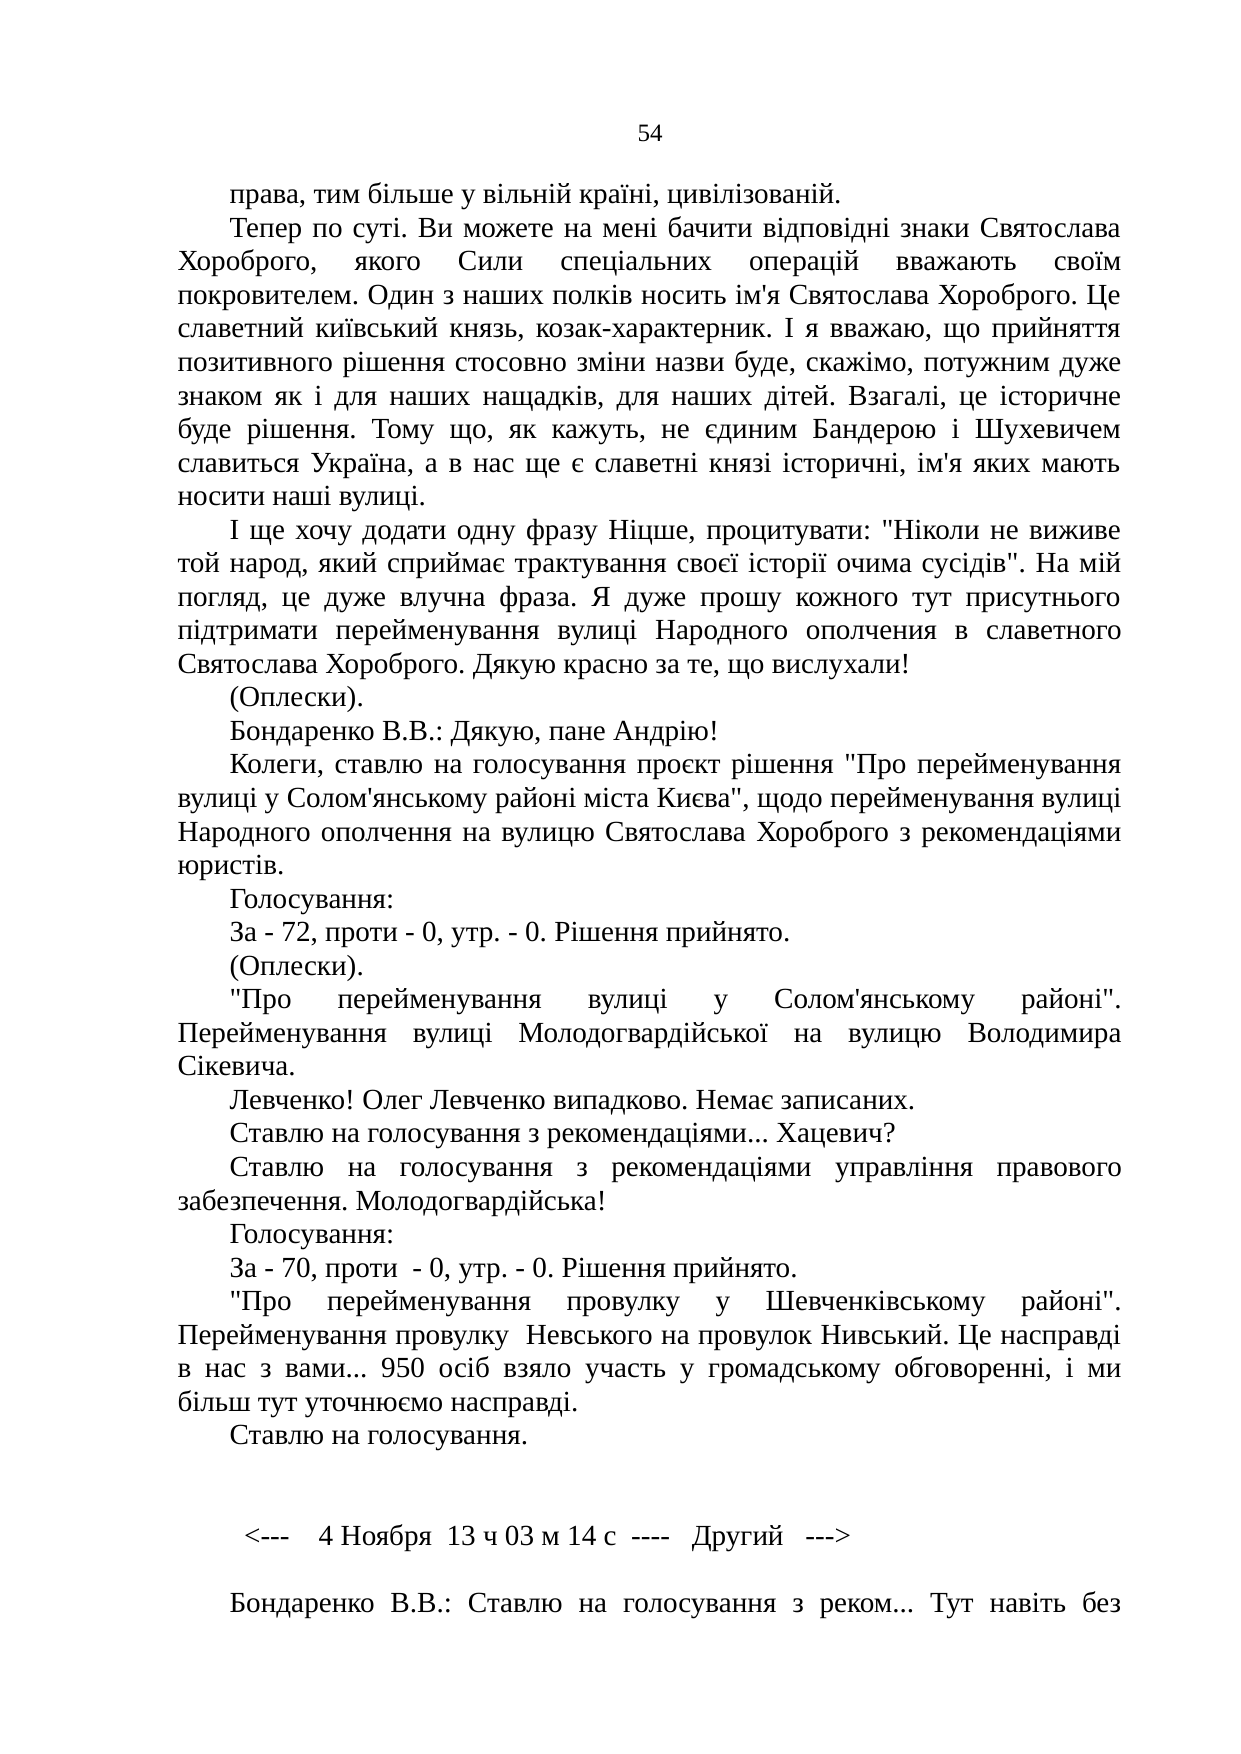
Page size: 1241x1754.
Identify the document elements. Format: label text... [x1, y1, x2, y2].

text "Про перейменування провулку у Шевченківському районі". Перейменування провулку Невського на провулок Нивський. Це насправді в нас з вами... 950 осіб взяло участь у громадському обговоренні, і ми більш тут уточнюємо насправді. [177, 1283, 1122, 1417]
text Ставлю на голосування. [177, 1417, 1122, 1451]
text (Оплески). [177, 679, 1122, 713]
text <--- 4 Ноября 13 ч 03 м 14 с ---- Другий ---> [177, 1518, 1122, 1552]
text Бондаренко В.В.: Ставлю на голосування з реком... Тут навіть без [177, 1585, 1122, 1619]
text І ще хочу додати одну фразу Ніцше, процитувати: "Ніколи не виживе той народ, який сприймає трактування своєї історії очима сусідів". На мій погляд, це дуже влучна фраза. Я дуже прошу кожного тут присутнього підтримати перейменування вулиці Народного ополчения в славетного Святослава Хороброго. Дякую красно за те, що вислухали! [177, 512, 1122, 679]
text За - 72, проти - 0, утр. - 0. Рішення прийнято. [177, 914, 1122, 948]
text "Про перейменування вулиці у Солом'янському районі". Перейменування вулиці Молодогвардійської на вулицю Володимира Сікевича. [177, 981, 1122, 1082]
text (Оплески). [177, 948, 1122, 981]
text права, тим більше у вільній країні, цивілізованій. [177, 176, 1122, 210]
text Голосування: [177, 881, 1122, 914]
text За - 70, проти - 0, утр. - 0. Рішення прийнято. [177, 1250, 1122, 1283]
text Голосування: [177, 1216, 1122, 1250]
text Бондаренко В.В.: Дякую, пане Андрію! [177, 713, 1122, 747]
text Тепер по суті. Ви можете на мені бачити відповідні знаки Святослава Хороброго, якого Сили спеціальних операцій вважають своїм покровителем. Один з наших полків носить ім'я Святослава Хороброго. Це славетний київський князь, козак-характерник. І я вважаю, що прийняття позитивного рішення стосовно зміни назви буде, скажімо, потужним дуже знаком як і для наших нащадків, для наших дітей. Взагалі, це історичне буде рішення. Тому що, як кажуть, не єдиним Бандерою і Шухевичем славиться Україна, а в нас ще є славетні князі історичні, ім'я яких мають носити наші вулиці. [177, 210, 1122, 512]
text Левченко! Олег Левченко випадково. Немає записаних. [177, 1082, 1122, 1116]
text Ставлю на голосування з рекомендаціями... Хацевич? [177, 1116, 1122, 1149]
text Колеги, ставлю на голосування проєкт рішення "Про перейменування вулиці у Солом'янському районі міста Києва", щодо перейменування вулиці Народного ополчення на вулицю Святослава Хороброго з рекомендаціями юристів. [177, 747, 1122, 881]
text Ставлю на голосування з рекомендаціями управління правового забезпечення. Молодогвардійська! [177, 1149, 1122, 1216]
